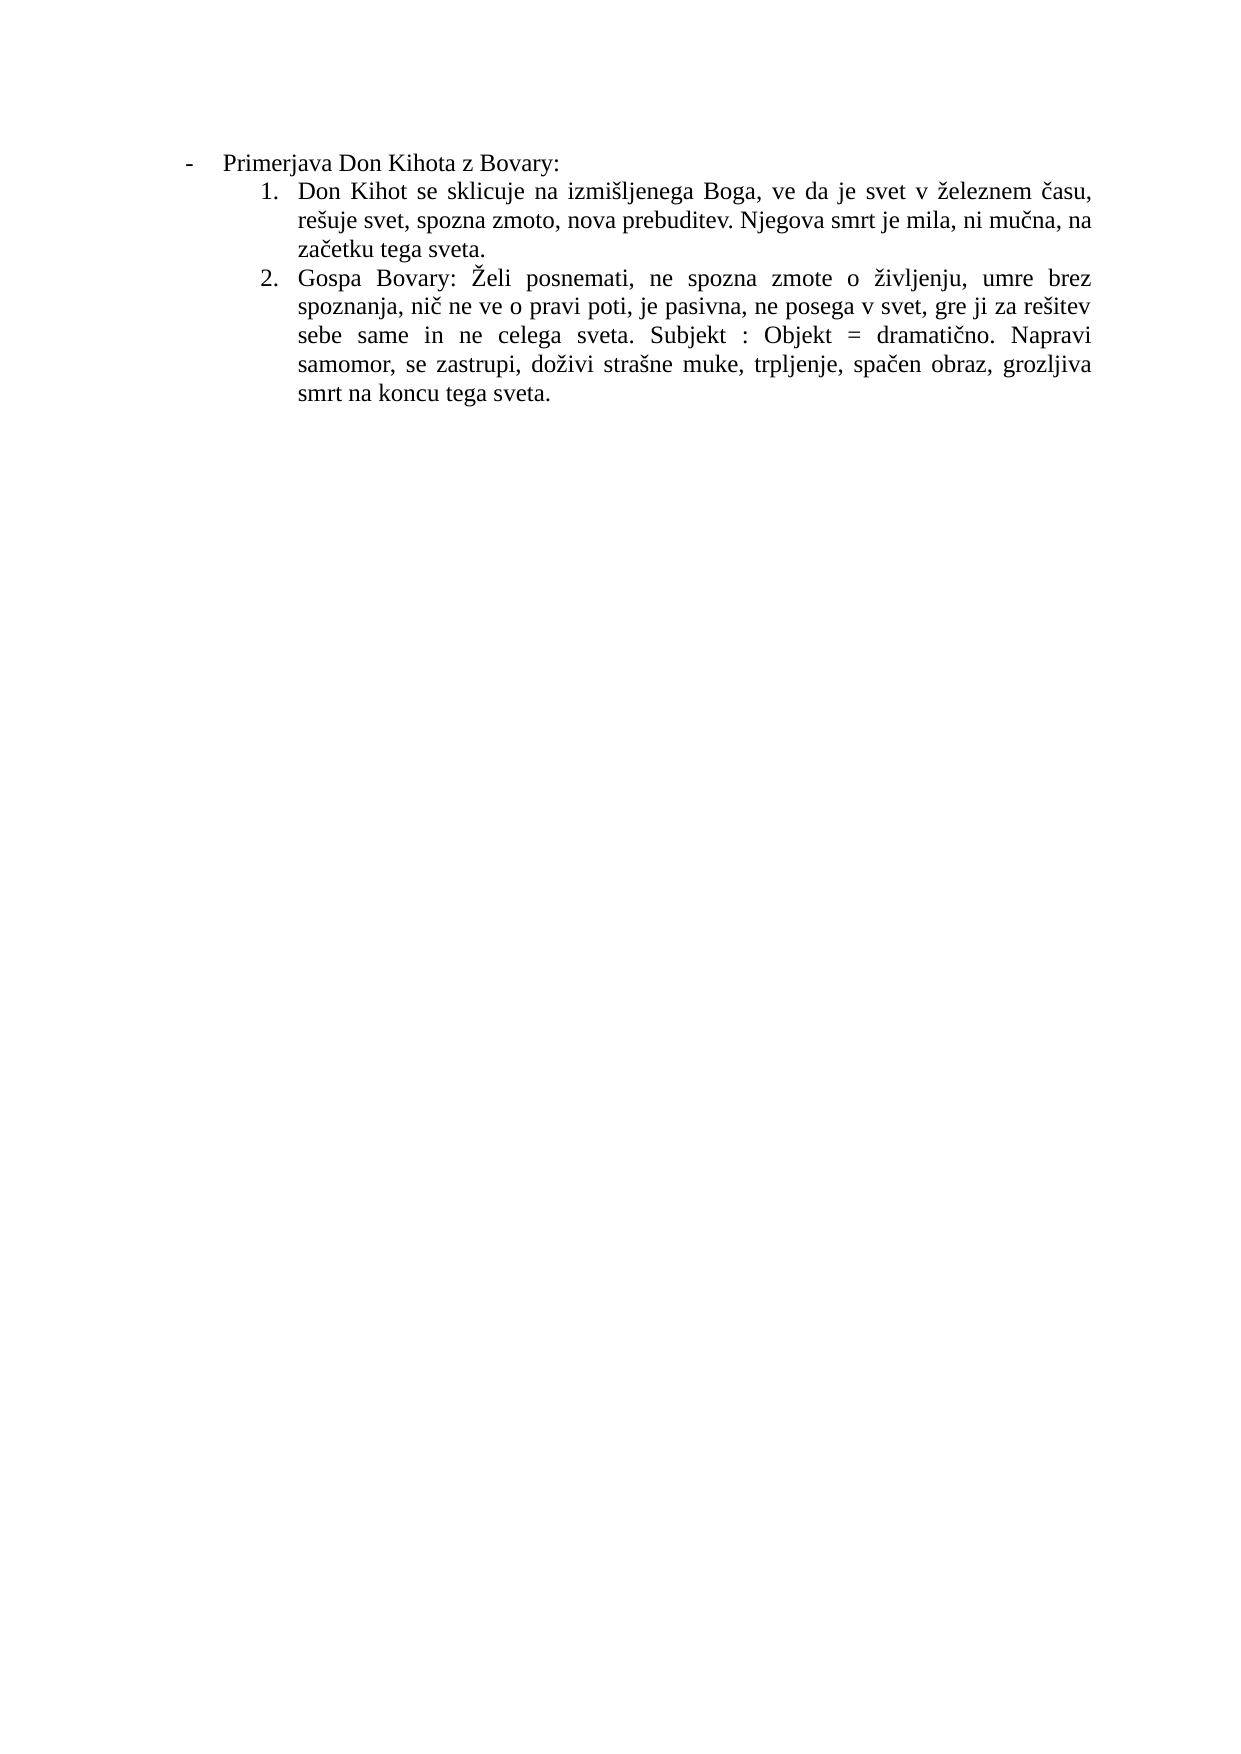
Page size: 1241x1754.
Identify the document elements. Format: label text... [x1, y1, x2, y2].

list Don Kihot se sklicuje na izmišljenega Boga, ve da je svet v železnem času, rešuje svet, spozna zmoto, nova prebuditev. Njegova smrt je mila, ni mučna, na začetku tega sveta. [260, 176, 1093, 263]
list Gospa Bovary: Želi posnemati, ne spozna zmote o življenju, umre brez spoznanja, nič ne ve o pravi poti, je pasivna, ne posega v svet, gre ji za rešitev sebe same in ne celega sveta. Subjekt : Objekt = dramatično. Napravi samomor, se zastrupi, doživi strašne muke, trpljenje, spačen obraz, grozljiva smrt na koncu tega sveta. [260, 263, 1093, 406]
list Primerjava Don Kihota z Bovary: [185, 148, 1093, 176]
